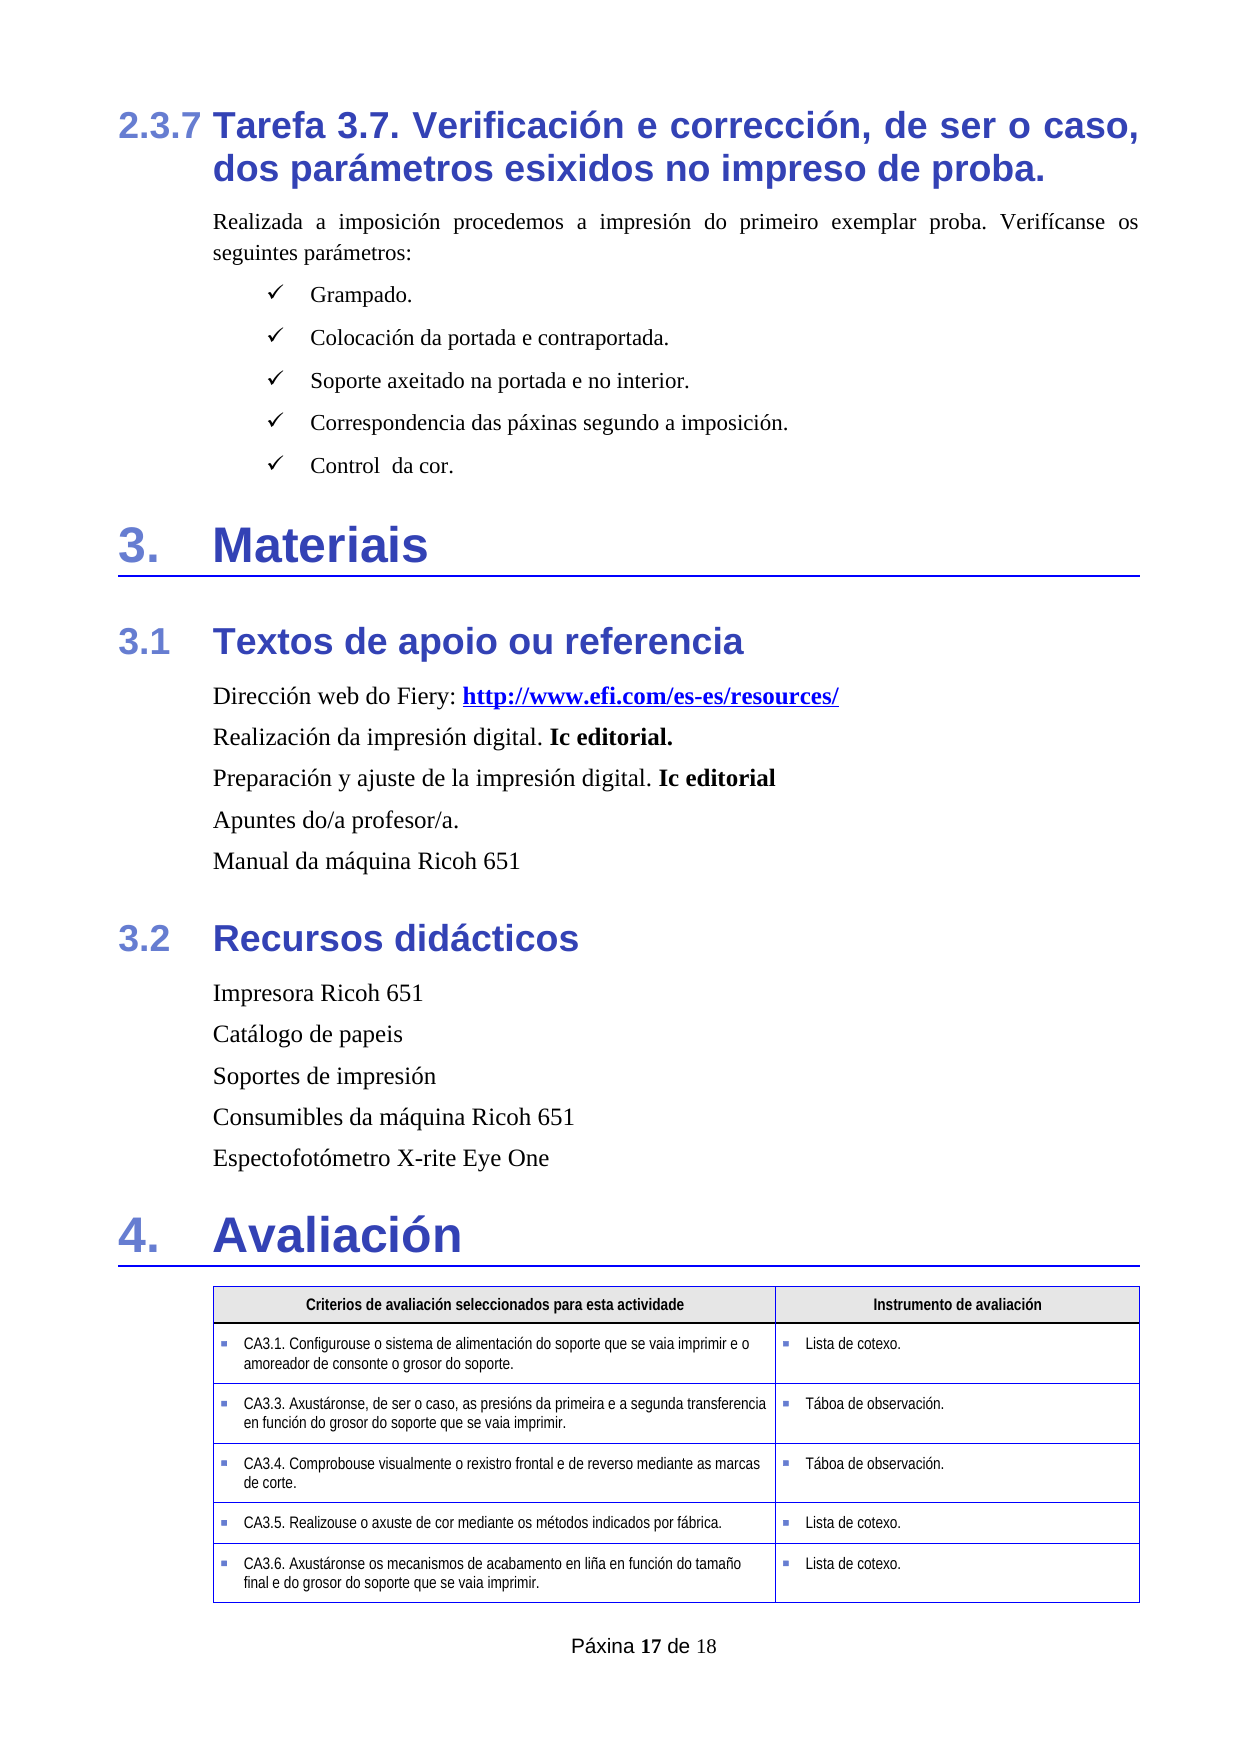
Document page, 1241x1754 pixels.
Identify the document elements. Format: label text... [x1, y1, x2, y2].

table_cell CA3.4. Comprobouse visualmente o rexistro frontal e de reverso mediante as marcas de corte. [214, 1444, 775, 1502]
text Manual da máquina Ricoh 651 [213, 846, 1140, 875]
list Grampado. [266, 281, 1140, 308]
text Realizada a imposición procedemos a impresión do primeiro exemplar proba. Verifícanse os seguintes parámetros: [213, 208, 1140, 265]
list Tarefa 3.7. Verificación e corrección, de ser o caso, dos parámetros esixidos no impreso de proba. [118, 103, 1140, 190]
text Consumibles da máquina Ricoh 651 [213, 1102, 1140, 1131]
list Colocación da portada e contraportada. [266, 324, 1140, 350]
list Avaliación [118, 1205, 1140, 1265]
list Materiais [118, 516, 1140, 575]
table_cell CA3.1. Configurouse o sistema de alimentación do soporte que se vaia imprimir e o amoreador de consonte o grosor do soporte. [214, 1324, 775, 1383]
list Soporte axeitado na portada e no interior. [266, 367, 1140, 393]
text Apuntes do/a profesor/a. [213, 805, 1140, 833]
table_cell CA3.3. Axustáronse, de ser o caso, as presións da primeira e a segunda transferencia en función do grosor do soporte que se vaia imprimir. [214, 1384, 775, 1442]
list Control da cor. [266, 452, 1140, 478]
text Soportes de impresión [213, 1061, 1140, 1089]
table_header Instrumento de avaliación [776, 1287, 1139, 1322]
text Catálogo de papeis [213, 1019, 1140, 1048]
table_cell CA3.5. Realizouse o axuste de cor mediante os métodos indicados por fábrica. [214, 1503, 775, 1543]
text Impresora Ricoh 651 [213, 978, 1140, 1007]
table_cell Táboa de observación. [776, 1444, 1139, 1502]
table_header Criterios de avaliación seleccionados para esta actividade [214, 1287, 775, 1322]
list Textos de apoio ou referencia [118, 619, 1140, 662]
table_cell CA3.6. Axustáronse os mecanismos de acabamento en liña en función do tamaño final e do grosor do soporte que se vaia imprimir. [214, 1544, 775, 1602]
text Dirección web do Fiery: http://www.efi.com/es-es/resources/ [213, 681, 1140, 710]
table_cell Lista de cotexo. [776, 1324, 1139, 1383]
text Espectofotómetro X-rite Eye One [213, 1143, 1140, 1172]
list Correspondencia das páxinas segundo a imposición. [266, 409, 1140, 436]
table_cell Lista de cotexo. [776, 1503, 1139, 1543]
text Preparación y ajuste de la impresión digital. Ic editorial [213, 763, 1140, 792]
list Recursos didácticos [118, 916, 1140, 959]
table_cell Táboa de observación. [776, 1384, 1139, 1442]
text Realización da impresión digital. Ic editorial. [213, 722, 1140, 751]
table_cell Lista de cotexo. [776, 1544, 1139, 1602]
